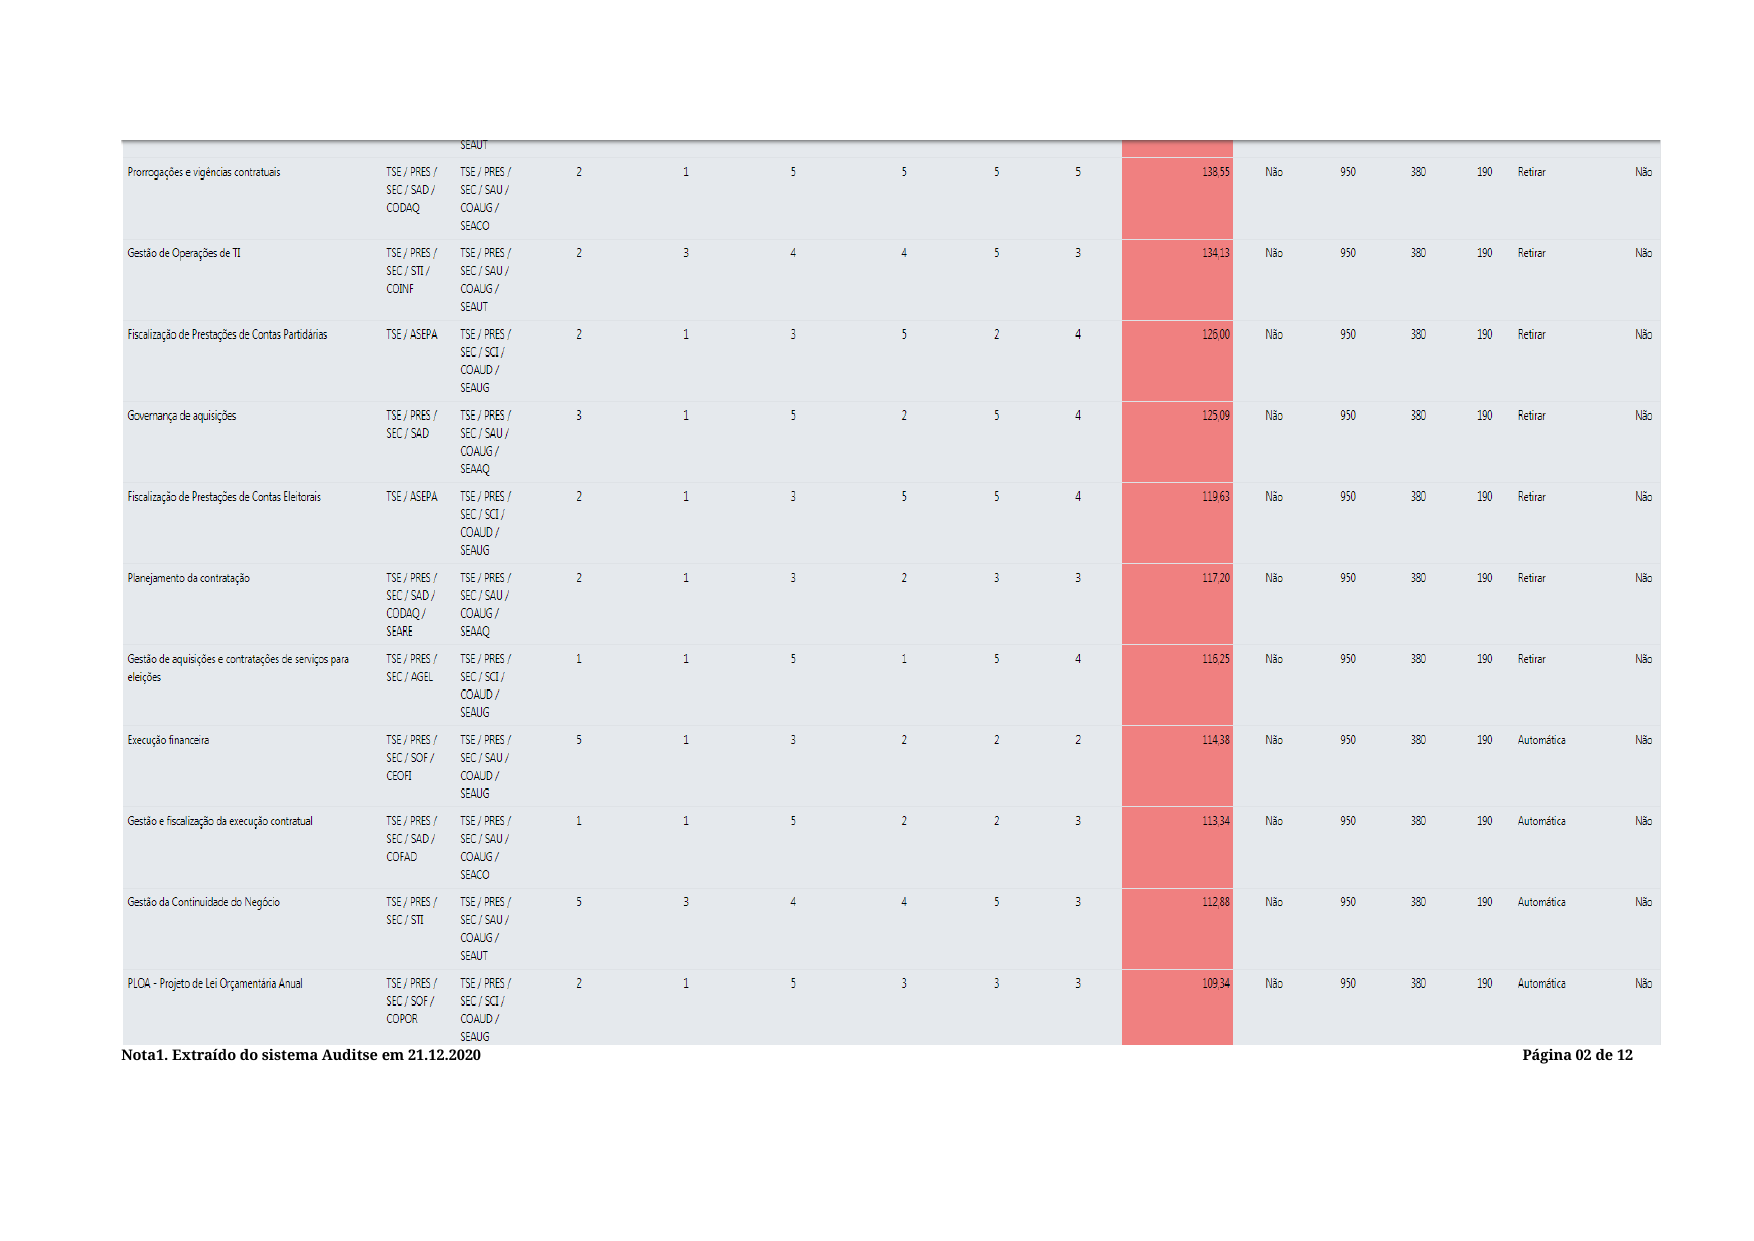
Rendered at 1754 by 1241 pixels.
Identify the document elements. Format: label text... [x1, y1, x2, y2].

text Nota1. Extraído do sistema Auditse em 21.12.2020 Página 02 de 12 [118, 118, 1636, 1078]
picture [121, 140, 1661, 1045]
